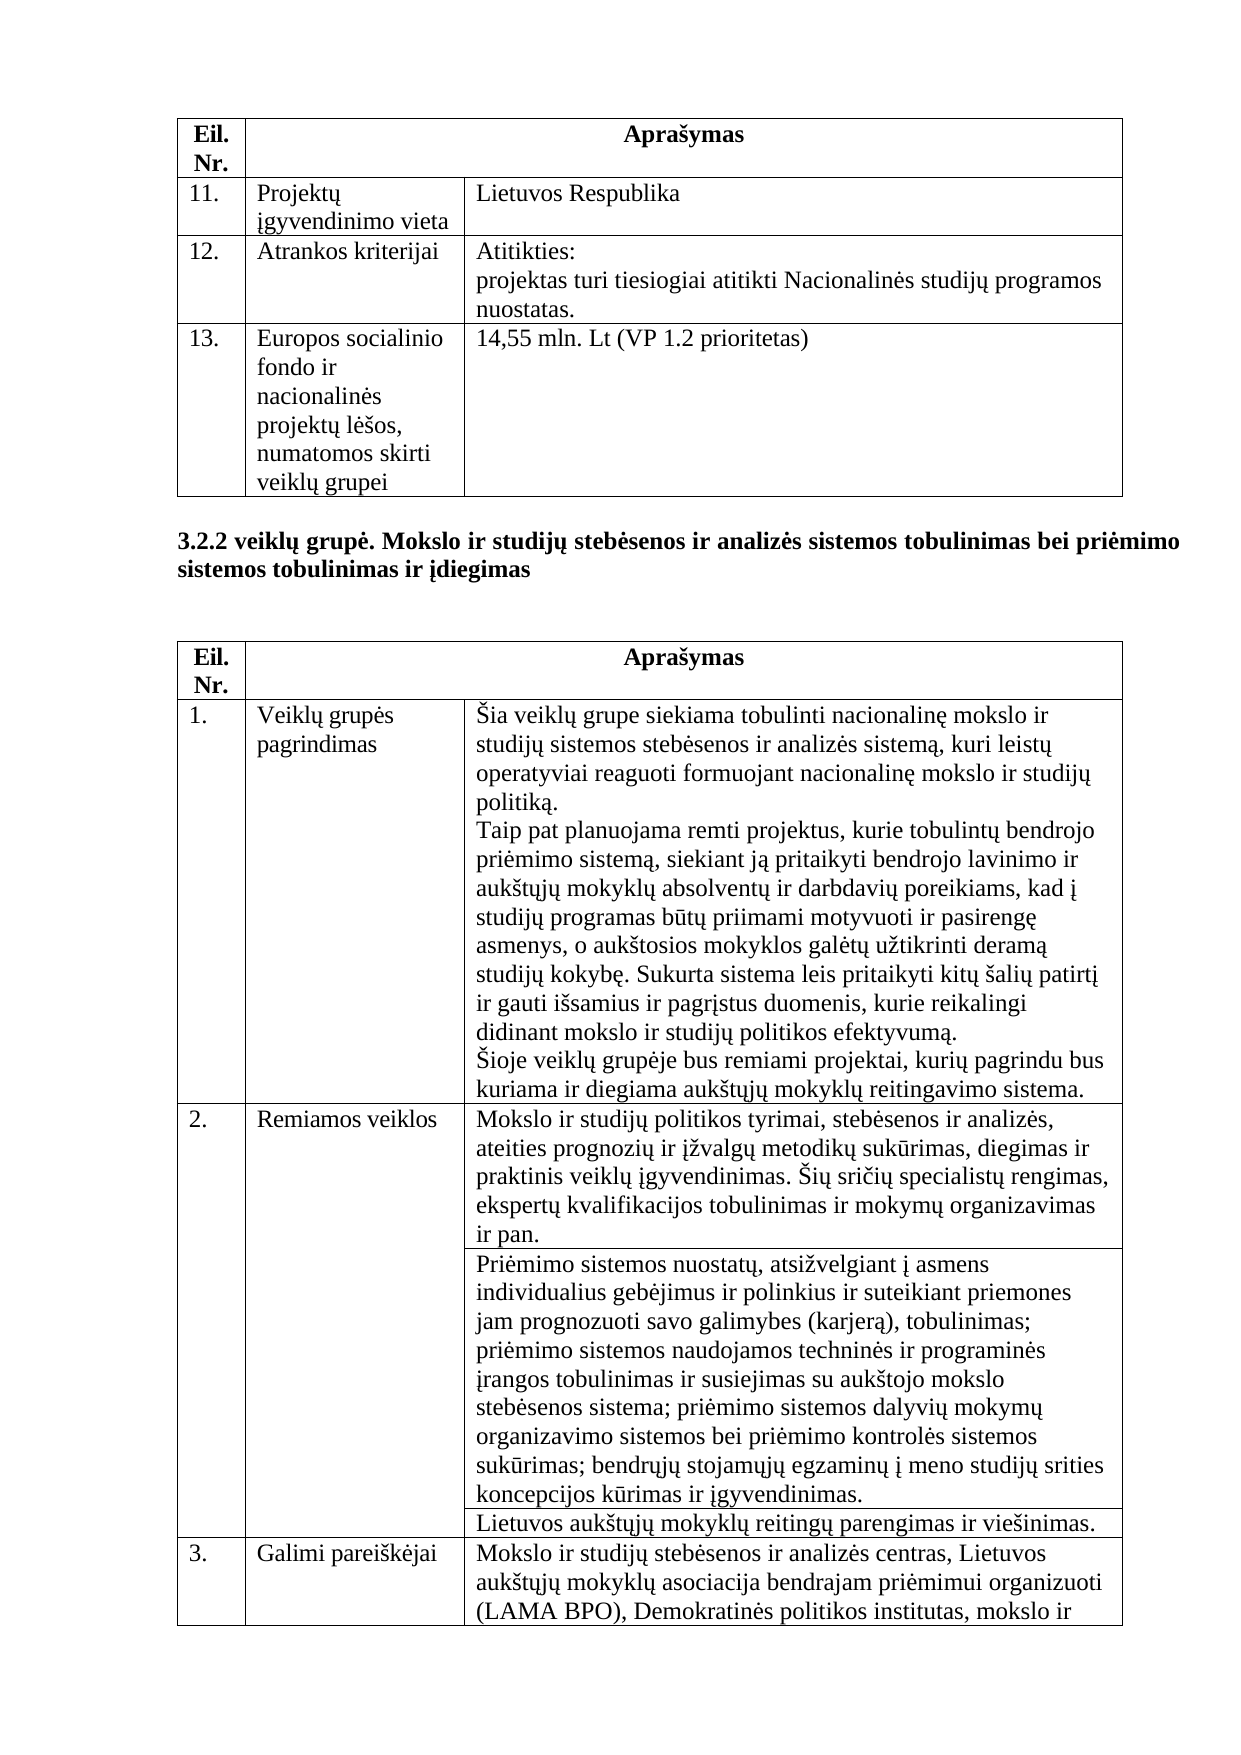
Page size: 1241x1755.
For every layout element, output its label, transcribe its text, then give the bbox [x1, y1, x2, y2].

table_header Eil. Nr. [178, 119, 245, 177]
table_cell Europos socialinio fondo ir nacionalinės projektų lėšos, numatomos skirti veiklų grupei [246, 324, 464, 496]
table_header Eil. Nr. [178, 642, 245, 699]
table_cell 13. [178, 324, 245, 496]
table_cell 11. [178, 178, 245, 235]
table_cell 3. [178, 1538, 245, 1624]
table_cell Remiamos veiklos [246, 1104, 464, 1537]
table_cell Galimi pareiškėjai [246, 1538, 464, 1624]
table_cell Lietuvos Respublika [465, 178, 1122, 235]
table_cell Mokslo ir studijų stebėsenos ir analizės centras, Lietuvos aukštųjų mokyklų asociacija bendrajam priėmimui organizuoti (LAMA BPO), Demokratinės politikos institutas, mokslo ir [465, 1538, 1122, 1624]
table_cell 2. [178, 1104, 245, 1537]
table_cell Mokslo ir studijų politikos tyrimai, stebėsenos ir analizės, ateities prognozių ir įžvalgų metodikų sukūrimas, diegimas ir praktinis veiklų įgyvendinimas. Šių sričių specialistų rengimas, ekspertų kvalifikacijos tobulinimas ir mokymų organizavimas ir pan. [465, 1104, 1122, 1248]
table_cell Atitikties: projektas turi tiesiogiai atitikti Nacionalinės studijų programos nuostatas. [465, 236, 1122, 322]
table_cell Lietuvos aukštųjų mokyklų reitingų parengimas ir viešinimas. [465, 1509, 1122, 1537]
table_cell 1. [178, 700, 245, 1103]
table_header Aprašymas [246, 119, 1122, 177]
table_cell Veiklų grupės pagrindimas [246, 700, 464, 1103]
table_header Aprašymas [246, 642, 1122, 699]
table_cell Šia veiklų grupe siekiama tobulinti nacionalinę mokslo ir studijų sistemos stebėsenos ir analizės sistemą, kuri leistų operatyviai reaguoti formuojant nacionalinę mokslo ir studijų politiką. Taip pat planuojama remti projektus, kurie tobulintų bendrojo priėmimo sistemą, siekiant ją pritaikyti bendrojo lavinimo ir aukštųjų mokyklų absolventų ir darbdavių poreikiams, kad į studijų programas būtų priimami motyvuoti ir pasirengę asmenys, o aukštosios mokyklos galėtų užtikrinti deramą studijų kokybę. Sukurta sistema leis pritaikyti kitų šalių patirtį ir gauti išsamius ir pagrįstus duomenis, kurie reikalingi didinant mokslo ir studijų politikos efektyvumą. Šioje veiklų grupėje bus remiami projektai, kurių pagrindu bus kuriama ir diegiama aukštųjų mokyklų reitingavimo sistema. [465, 700, 1122, 1103]
text 3.2.2 veiklų grupė. Mokslo ir studijų stebėsenos ir analizės sistemos tobulinimas bei priėmimo sistemos tobulinimas ir įdiegimas [177, 526, 1181, 583]
table_cell Atrankos kriterijai [246, 236, 464, 322]
table_cell 14,55 mln. Lt (VP 1.2 prioritetas) [465, 324, 1122, 496]
table_cell Priėmimo sistemos nuostatų, atsižvelgiant į asmens individualius gebėjimus ir polinkius ir suteikiant priemones jam prognozuoti savo galimybes (karjerą), tobulinimas; priėmimo sistemos naudojamos techninės ir programinės įrangos tobulinimas ir susiejimas su aukštojo mokslo stebėsenos sistema; priėmimo sistemos dalyvių mokymų organizavimo sistemos bei priėmimo kontrolės sistemos sukūrimas; bendrųjų stojamųjų egzaminų į meno studijų srities koncepcijos kūrimas ir įgyvendinimas. [465, 1249, 1122, 1507]
table_cell 12. [178, 236, 245, 322]
table_cell Projektų įgyvendinimo vieta [246, 178, 464, 235]
